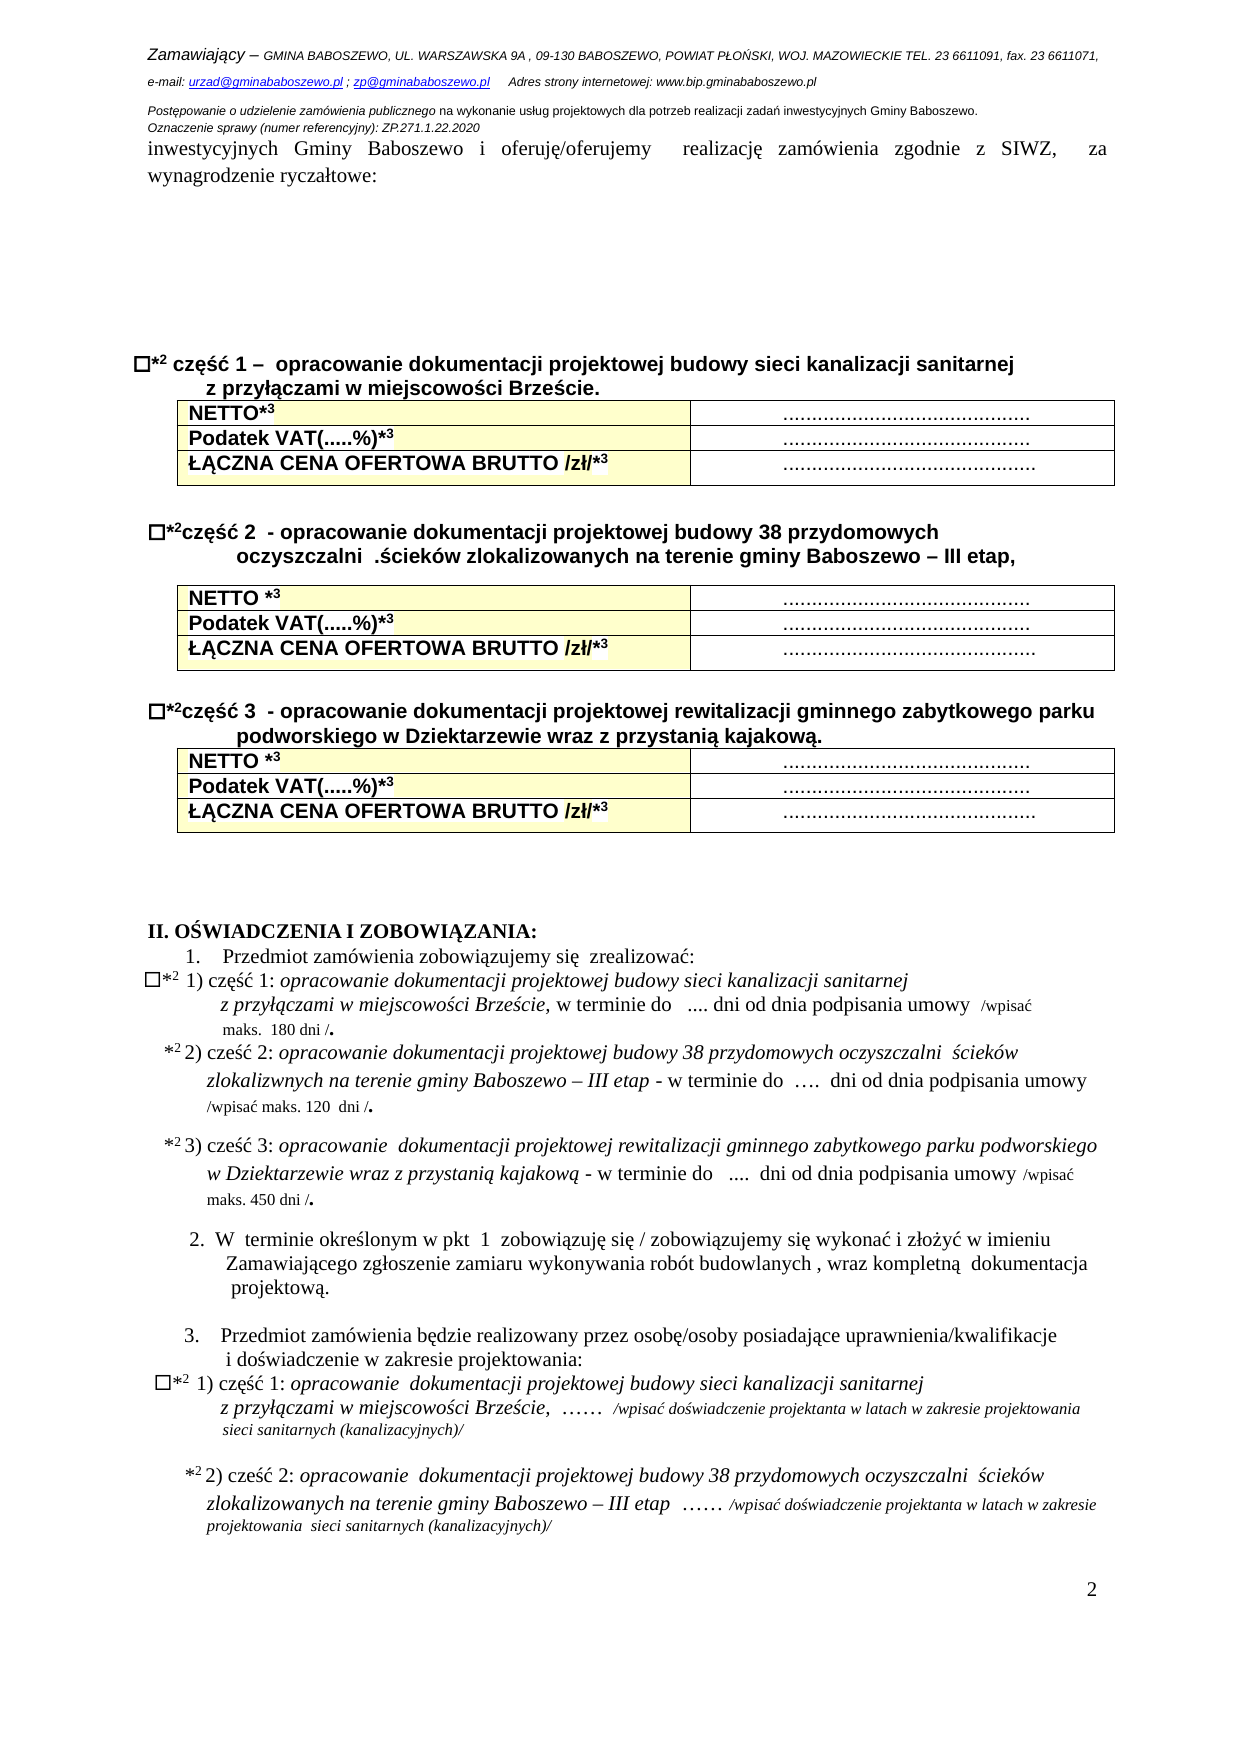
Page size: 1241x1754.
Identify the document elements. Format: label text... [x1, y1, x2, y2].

table_cell ............................................ [691, 636, 1114, 669]
list Przedmiot zamówienia zobowiązujemy się zrealizować: [185, 943, 1102, 968]
text Zamawiającego zgłoszenie zamiaru wykonywania robót budowlanych , wraz kompletną dokumentacja [147, 1251, 1102, 1275]
table_cell Podatek VAT(.....%)*3 [178, 426, 690, 450]
table_cell ............................................ [691, 451, 1114, 485]
table_cell ŁĄCZNA CENA OFERTOWA BRUTTO /zł/*3 [178, 451, 690, 485]
text *2 część 1 – opracowanie dokumentacji projektowej budowy sieci kanalizacji sanitarnej [133, 352, 1107, 376]
table_header NETTO *3 [178, 586, 690, 610]
table_cell ŁĄCZNA CENA OFERTOWA BRUTTO /zł/*3 [178, 799, 690, 832]
text 3. Przedmiot zamówienia będzie realizowany przez osobę/osoby posiadające uprawnienia/kwalifikacje [147, 1323, 1102, 1347]
table_header NETTO *3 [178, 749, 690, 772]
text z przyłączami w miejscowości Brzeście, w terminie do .... dni od dnia podpisania umowy /wpisać [147, 992, 1107, 1016]
table_header ........................................... [691, 401, 1114, 425]
table_cell ŁĄCZNA CENA OFERTOWA BRUTTO /zł/*3 [178, 636, 690, 669]
table_header ........................................... [691, 586, 1114, 610]
text z przyłączami w miejscowości Brzeście. [133, 376, 1107, 400]
text *2część 2 - opracowanie dokumentacji projektowej budowy 38 przydomowych oczyszczalni .ścieków zlokalizowanych na terenie gminy Baboszewo – III etap, [147, 520, 1107, 568]
text i doświadczenie w zakresie projektowania: [147, 1347, 1102, 1371]
text II. OŚWIADCZENIA I ZOBOWIĄZANIA: [147, 919, 1102, 943]
table_cell Podatek VAT(.....%)*3 [178, 774, 690, 797]
text *2 1) część 1: opracowanie dokumentacji projektowej budowy sieci kanalizacji sanitarnej [133, 968, 1107, 992]
text inwestycyjnych Gminy Baboszewo i oferuję/oferujemy realizację zamówienia zgodnie z SIWZ, za wynagrodzenie ryczałtowe: [147, 135, 1107, 187]
text *2część 3 - opracowanie dokumentacji projektowej rewitalizacji gminnego zabytkowego parku podworskiego w Dziektarzewie wraz z przystanią kajakową. [147, 699, 1107, 747]
table_cell ........................................... [691, 426, 1114, 450]
table_header NETTO*3 [178, 401, 690, 425]
text maks. 180 dni /. [147, 1016, 1107, 1040]
text *2 3) cześć 3: opracowanie dokumentacji projektowej rewitalizacji gminnego zabytkowego parku podworskiego w Dziektarzewie wraz z przystanią kajakową - w terminie do .... dni od dnia podpisania umowy /wpisać maks. 450 dni /. [147, 1133, 1107, 1210]
table_cell ............................................ [691, 799, 1114, 832]
table_cell ........................................... [691, 611, 1114, 635]
text sieci sanitarnych (kanalizacyjnych)/ [147, 1419, 1102, 1438]
text 2. W terminie określonym w pkt 1 zobowiązuję się / zobowiązujemy się wykonać i złożyć w imieniu [147, 1227, 1102, 1251]
text z przyłączami w miejscowości Brzeście, …… /wpisać doświadczenie projektanta w latach w zakresie projektowania [147, 1395, 1102, 1419]
text *2 2) cześć 2: opracowanie dokumentacji projektowej budowy 38 przydomowych oczyszczalni ścieków zlokalizwnych na terenie gminy Baboszewo – III etap - w terminie do …. dni od dnia podpisania umowy /wpisać maks. 120 dni /. [147, 1040, 1107, 1117]
text projektową. [147, 1275, 1102, 1299]
text *2 1) część 1: opracowanie dokumentacji projektowej budowy sieci kanalizacji sanitarnej [133, 1371, 1107, 1395]
table_cell Podatek VAT(.....%)*3 [178, 611, 690, 635]
table_cell ........................................... [691, 774, 1114, 797]
text *2 2) cześć 2: opracowanie dokumentacji projektowej budowy 38 przydomowych oczyszczalni ścieków zlokalizowanych na terenie gminy Baboszewo – III etap …… /wpisać doświadczenie projektanta w latach w zakresie projektowania sieci sanitarnych (kanalizacyjnych)/ [147, 1463, 1107, 1534]
table_header ........................................... [691, 749, 1114, 772]
